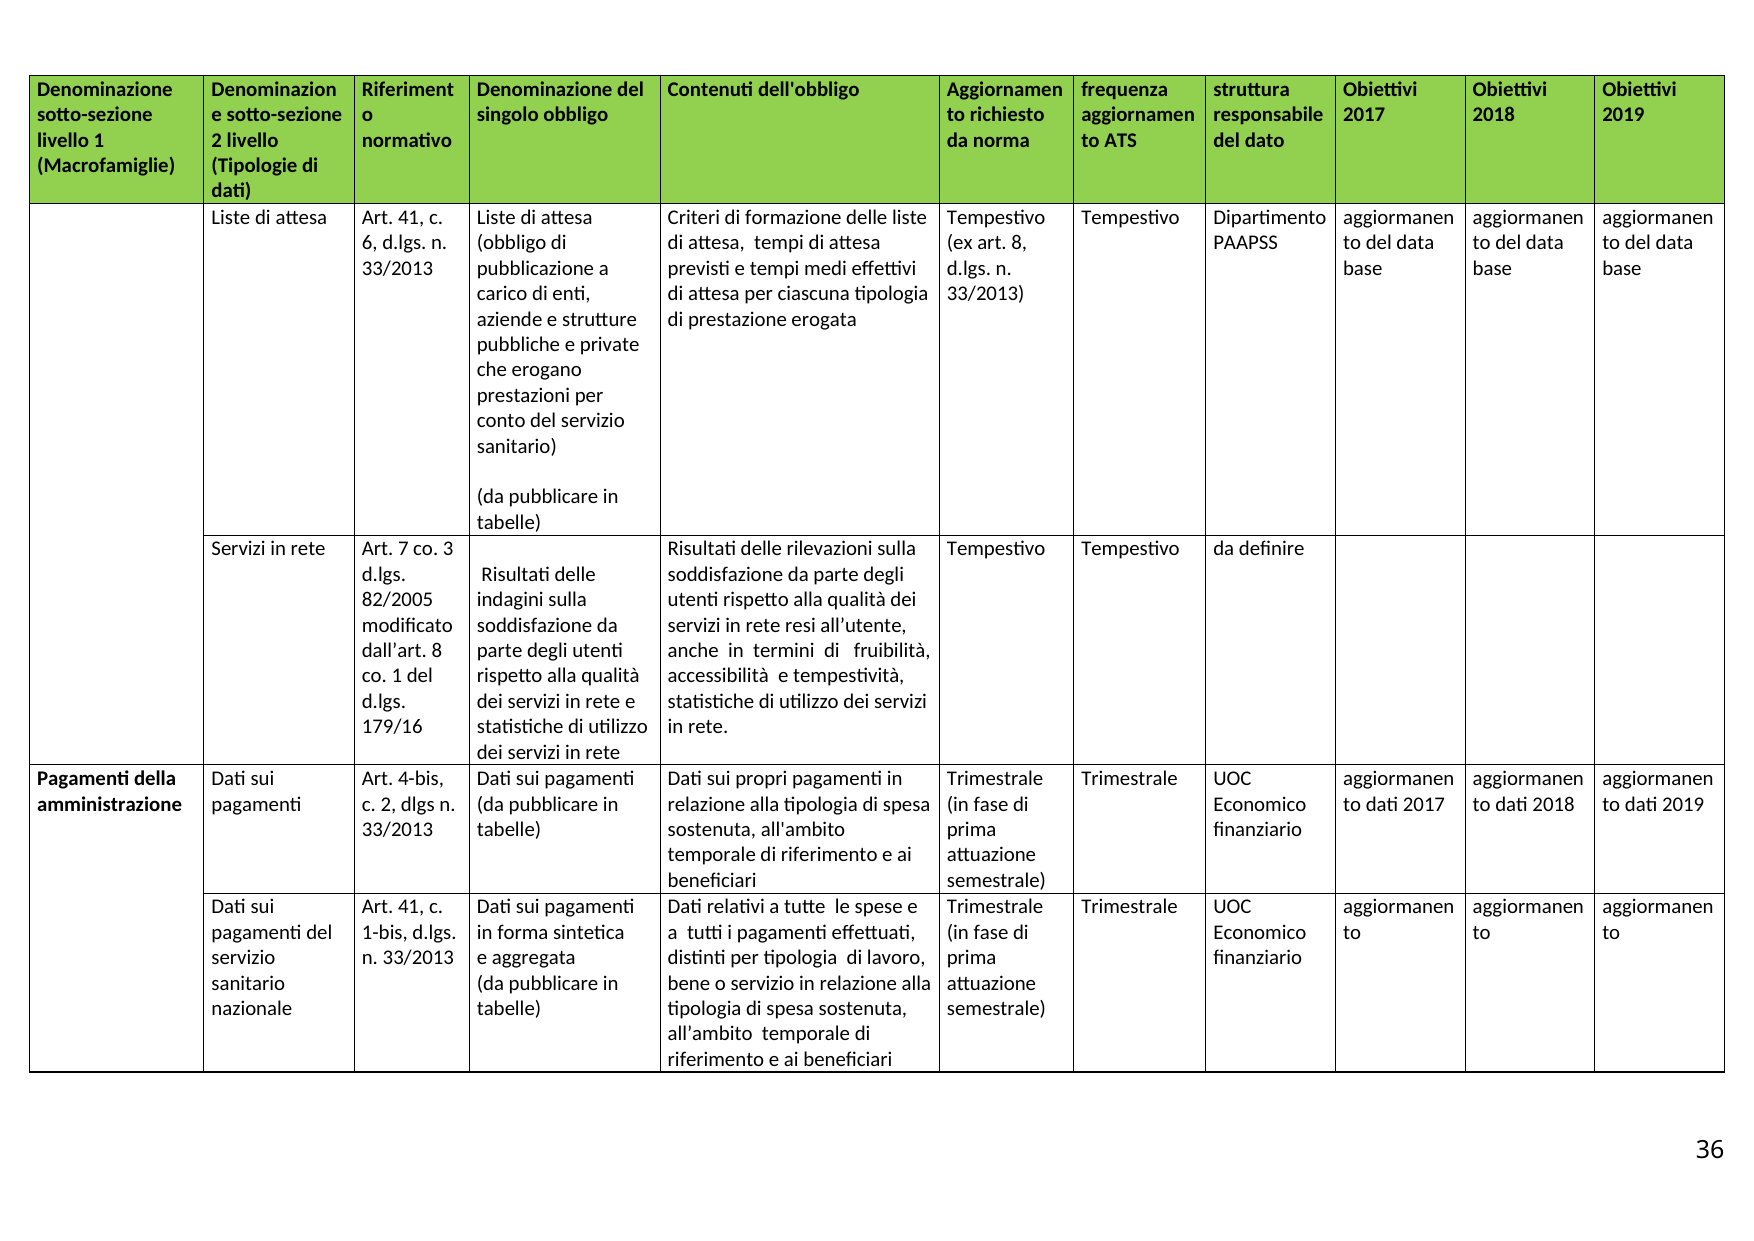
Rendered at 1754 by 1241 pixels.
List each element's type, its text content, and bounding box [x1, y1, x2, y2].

table_header Riferimento normativo [355, 76, 469, 203]
table_cell aggiormanento dati 2017 [1336, 765, 1465, 892]
table_cell Dati sui pagamenti del servizio sanitario nazionale [204, 894, 354, 1071]
table_cell [1595, 536, 1724, 764]
table_cell Trimestrale (in fase di prima attuazione semestrale) [940, 765, 1073, 892]
table_header Denominazione sotto-sezione 2 livello (Tipologie di dati) [204, 76, 354, 203]
table_cell Art. 7 co. 3 d.lgs. 82/2005 modificato dall’art. 8 co. 1 del d.lgs. 179/16 [355, 536, 469, 764]
table_cell Tempestivo [940, 536, 1073, 764]
table_cell Tempestivo (ex art. 8, d.lgs. n. 33/2013) [940, 204, 1073, 534]
table_cell Servizi in rete [204, 536, 354, 764]
table_cell [1336, 536, 1465, 764]
table_header Obiettivi 2017 [1336, 76, 1465, 203]
table_cell Tempestivo [1074, 204, 1205, 534]
table_cell Liste di attesa [204, 204, 354, 534]
table_cell Art. 4-bis, c. 2, dlgs n. 33/2013 [355, 765, 469, 892]
table_cell Trimestrale [1074, 894, 1205, 1071]
table_cell Dati relativi a tutte le spese e a tutti i pagamenti effettuati, distinti per tipologia di lavoro, bene o servizio in relazione alla tipologia di spesa sostenuta, all’ambito temporale di riferimento e ai beneficiari [661, 894, 939, 1071]
table_header Denominazione sotto-sezione livello 1 (Macrofamiglie) [30, 76, 203, 203]
table_cell Dati sui pagamenti [204, 765, 354, 892]
table_cell Dati sui pagamenti in forma sintetica e aggregata (da pubblicare in tabelle) [470, 894, 660, 1071]
table_cell aggiormanento dati 2018 [1466, 765, 1594, 892]
table_cell Art. 41, c. 6, d.lgs. n. 33/2013 [355, 204, 469, 534]
table_header struttura responsabile del dato [1206, 76, 1335, 203]
table_cell Criteri di formazione delle liste di attesa, tempi di attesa previsti e tempi medi effettivi di attesa per ciascuna tipologia di prestazione erogata [661, 204, 939, 534]
table_cell Risultati delle indagini sulla soddisfazione da parte degli utenti rispetto alla qualità dei servizi in rete e statistiche di utilizzo dei servizi in rete [470, 536, 660, 764]
table_cell Dipartimento PAAPSS [1206, 204, 1335, 534]
table_cell UOC Economico finanziario [1206, 765, 1335, 892]
table_cell Dati sui pagamenti (da pubblicare in tabelle) [470, 765, 660, 892]
table_cell aggiormanento [1595, 894, 1724, 1071]
table_cell Art. 41, c. 1-bis, d.lgs. n. 33/2013 [355, 894, 469, 1071]
table_header Aggiornamento richiesto da norma [940, 76, 1073, 203]
table_header Obiettivi 2019 [1595, 76, 1724, 203]
table_cell aggiormanento [1336, 894, 1465, 1071]
table_cell [1466, 536, 1594, 764]
table_cell aggiormanento del data base [1336, 204, 1465, 534]
table_header Obiettivi 2018 [1466, 76, 1594, 203]
table_header frequenza aggiornamento ATS [1074, 76, 1205, 203]
table_cell Liste di attesa (obbligo di pubblicazione a carico di enti, aziende e strutture pubbliche e private che erogano prestazioni per conto del servizio sanitario) (da pubblicare in tabelle) [470, 204, 660, 534]
table_cell Tempestivo [1074, 536, 1205, 764]
table_cell Dati sui propri pagamenti in relazione alla tipologia di spesa sostenuta, all'ambito temporale di riferimento e ai beneficiari [661, 765, 939, 892]
table_cell aggiormanento del data base [1595, 204, 1724, 534]
table_cell Trimestrale [1074, 765, 1205, 892]
table_cell Trimestrale (in fase di prima attuazione semestrale) [940, 894, 1073, 1071]
table_cell UOC Economico finanziario [1206, 894, 1335, 1071]
table_cell aggiormanento [1466, 894, 1594, 1071]
table_cell aggiormanento del data base [1466, 204, 1594, 534]
table_cell da definire [1206, 536, 1335, 764]
table_cell Pagamenti della amministrazione [30, 765, 203, 1071]
table_header Contenuti dell'obbligo [661, 76, 939, 203]
table_cell [30, 204, 203, 764]
table_cell Risultati delle rilevazioni sulla soddisfazione da parte degli utenti rispetto alla qualità dei servizi in rete resi all’utente, anche in termini di fruibilità, accessibilità e tempestività, statistiche di utilizzo dei servizi in rete. [661, 536, 939, 764]
table_cell aggiormanento dati 2019 [1595, 765, 1724, 892]
table_header Denominazione del singolo obbligo [470, 76, 660, 203]
